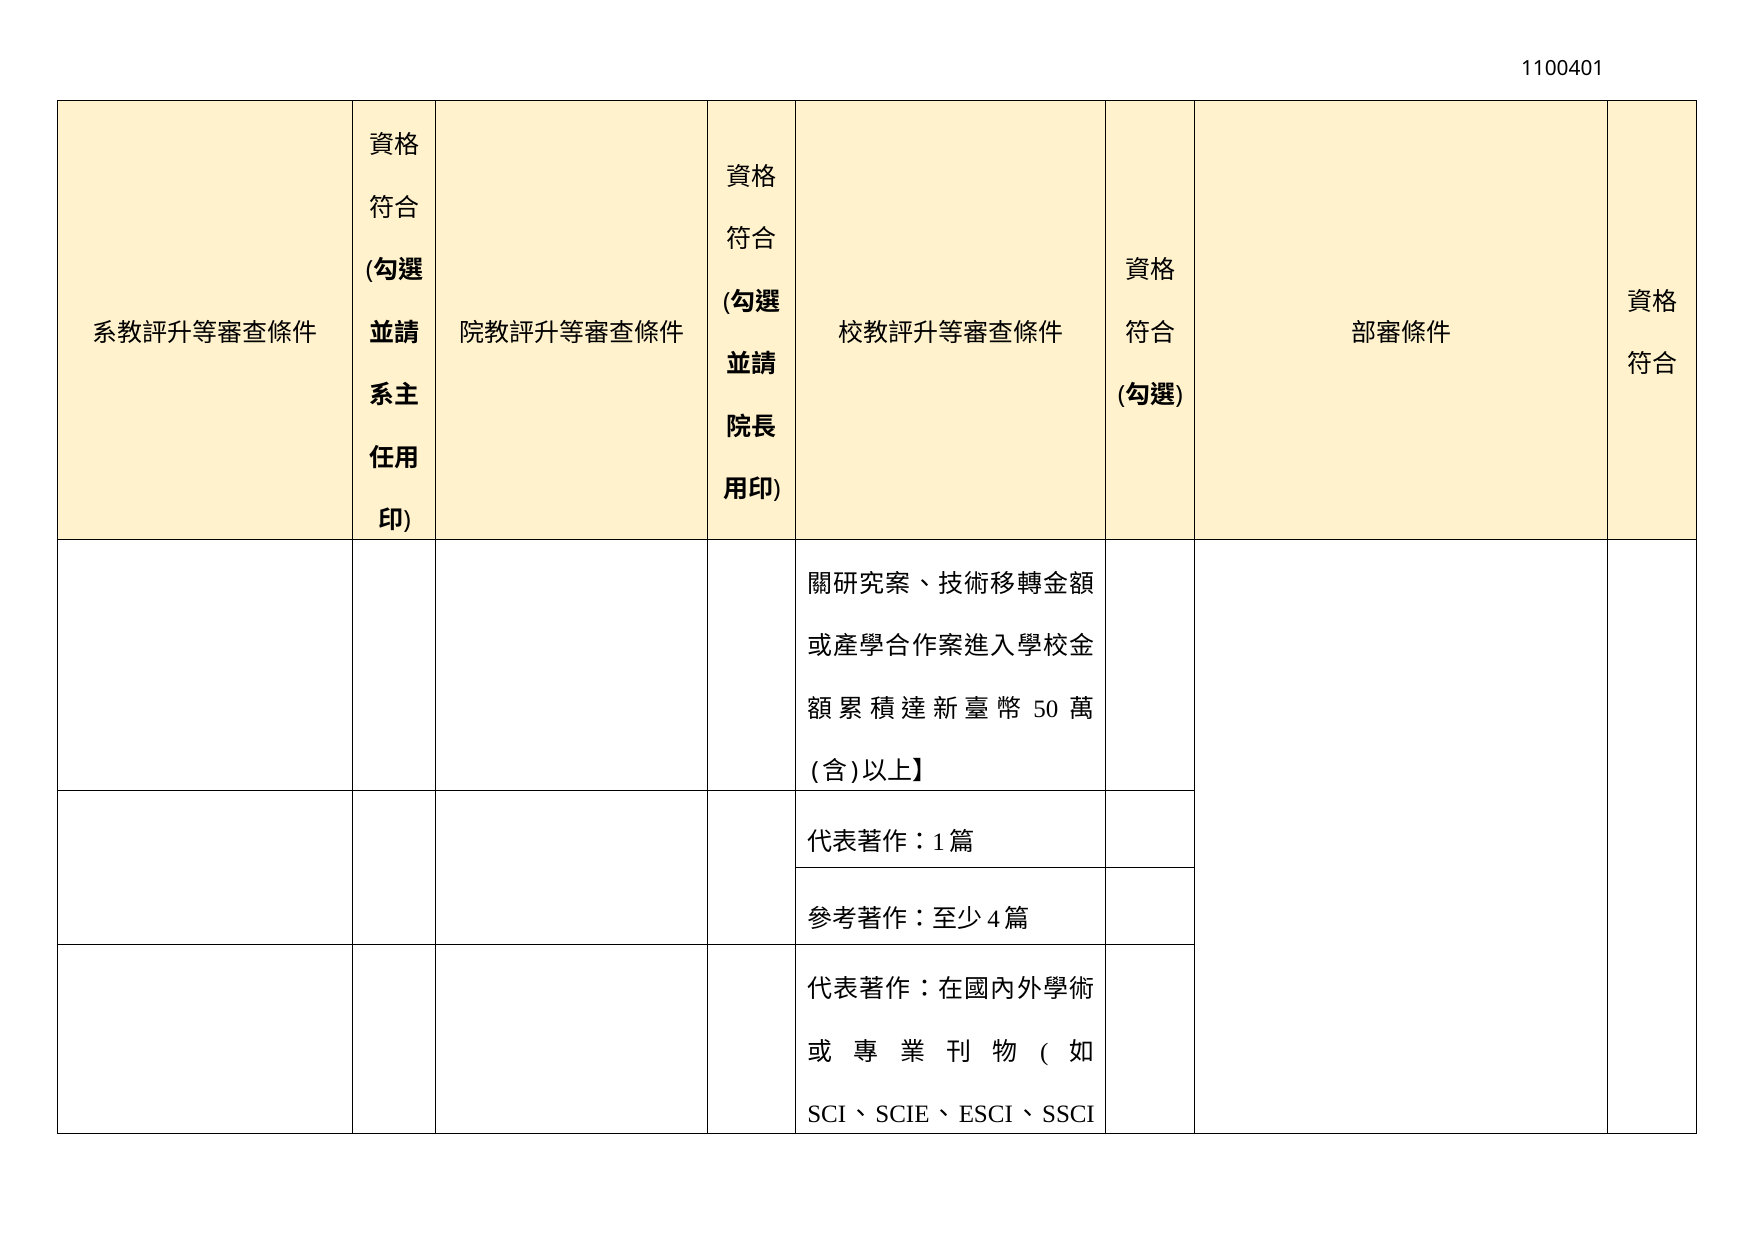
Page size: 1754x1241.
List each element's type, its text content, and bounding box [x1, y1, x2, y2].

table_cell [708, 791, 795, 944]
table_cell [436, 791, 707, 944]
table_cell [1195, 540, 1607, 1133]
table_cell [436, 945, 707, 1133]
table_cell 關研究案、技術移轉金額或產學合作案進入學校金額累積達新臺幣50萬(含)以上】 [796, 540, 1105, 790]
table_cell [708, 945, 795, 1133]
table_header 校教評升等審查條件 [796, 101, 1105, 539]
table_cell [1106, 791, 1194, 867]
table_cell 代表著作：在國內外學術或專業刊物(如 SCI、SCIE、ESCI、SSCI [796, 945, 1105, 1133]
table_cell [353, 540, 435, 790]
table_header 資格 符合 (勾選並請院長用印) [708, 101, 795, 539]
table_cell [58, 945, 352, 1133]
table_header 資格 符合 (勾選並請 系主任用印) [353, 101, 435, 539]
table_cell [1608, 540, 1696, 1133]
table_header 部審條件 [1195, 101, 1607, 539]
table_header 院教評升等審查條件 [436, 101, 707, 539]
table_cell [436, 540, 707, 790]
table_header 資格 符合 [1608, 101, 1696, 539]
table_header 系教評升等審查條件 [58, 101, 352, 539]
table_cell 代表著作：1篇 [796, 791, 1105, 867]
table_cell [1106, 540, 1194, 790]
table_cell [353, 791, 435, 944]
table_cell [1106, 868, 1194, 944]
table_header 資格 符合(勾選) [1106, 101, 1194, 539]
table_cell [1106, 945, 1194, 1133]
table_cell [353, 945, 435, 1133]
table_cell [708, 540, 795, 790]
table_cell 參考著作：至少4篇 [796, 868, 1105, 944]
table_cell [58, 791, 352, 944]
table_cell [58, 540, 352, 790]
